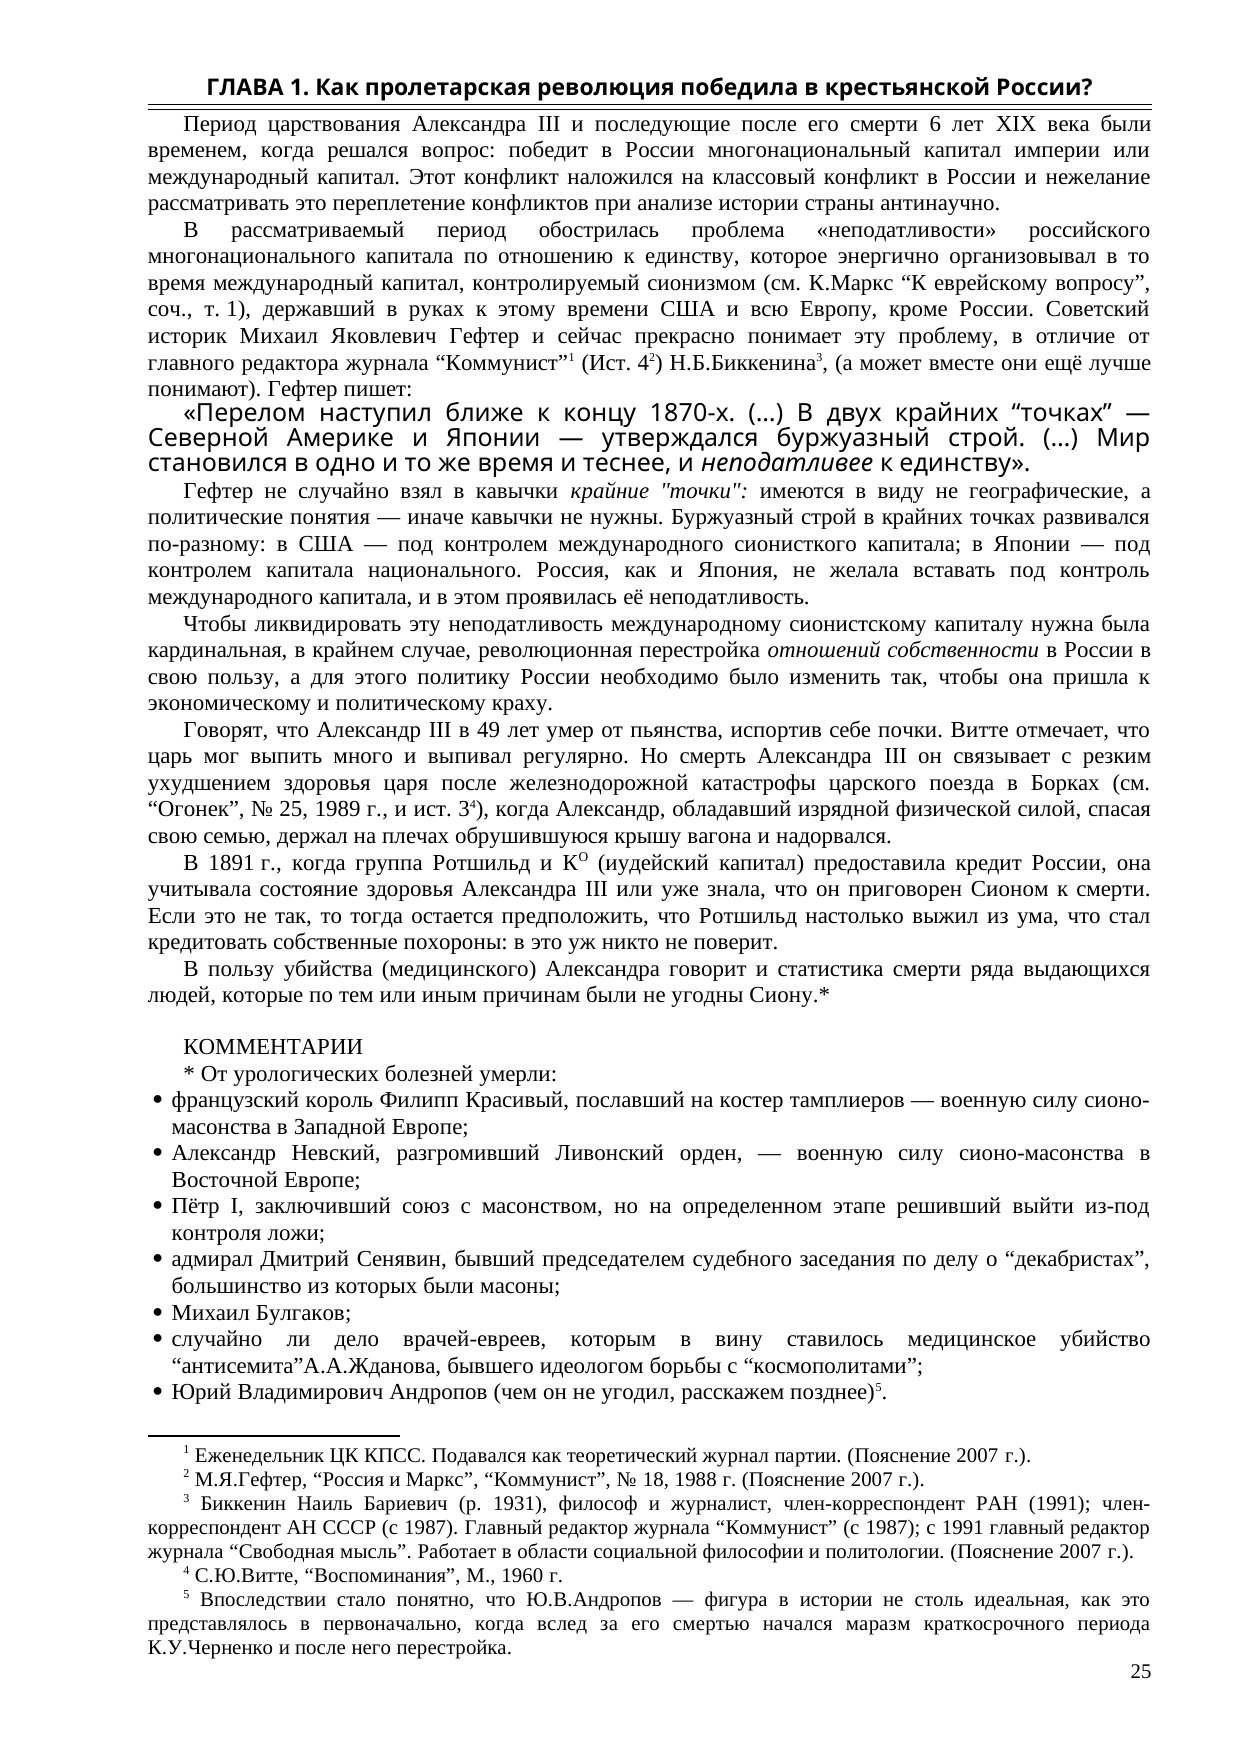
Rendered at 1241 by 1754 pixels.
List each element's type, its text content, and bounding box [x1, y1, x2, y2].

list случайно ли дело врачей-евреев, которым в вину ставилось медицинское убийство “антисемита”А.А.Жданова, бывшего идеологом борьбы с “космополитами”; [154, 1325, 1152, 1378]
list Пётр I, заключивший союз с масонством, но на определенном этапе решивший выйти из-под контроля ложи; [154, 1192, 1152, 1245]
text Биккенин Наиль Бариевич (р. 1931), философ и журналист, член-корреспондент РАН (1991); член-корреспондент АН СССР (с 1987). Главный редактор журнала “Коммунист” (с 1987); с 1991 главный редактор журнала “Свободная мысль”. Работает в области социальной философии и политологии. (Пояснение 2007 г.). [148, 1491, 1152, 1563]
text Период царствования Александра III и последующие после его смерти 6 лет XIX века были временем, когда решался вопрос: победит в России многонациональный капитал империи или международный капитал. Этот конфликт наложился на классовый конфликт в России и нежелание рассматривать это переплетение конфликтов при анализе истории страны антинаучно. [148, 110, 1152, 216]
list Михаил Булгаков; [154, 1298, 1152, 1325]
list Впоследствии стало понятно, что Ю.В.Андропов — фигура в истории не столь идеальная, как это представлялось в первоначально, когда вслед за его смертью начался маразм краткосрочного периода К.У.Черненко и после него перестройка. [148, 1587, 1152, 1659]
text Говорят, что Александр III в 49 лет умер от пьянства, испортив себе почки. Витте отмечает, что царь мог выпить много и выпивал регулярно. Но смерть Александра III он связывает с резким ухудшением здоровья царя после железнодорожной катастрофы царского поезда в Борках (см. “Огонек”, № 25, 1989 г., и ист. 3), когда Александр, обладавший изрядной физической силой, спасая свою семью, держал на плечах обрушившуюся крышу вагона и надорвался. [148, 716, 1152, 848]
text Еженедельник ЦК КПСС. Подавался как теоретический журнал партии. (Пояснение 2007 г.). [148, 1442, 1152, 1467]
text М.Я.Гефтер, “Россия и Маркс”, “Коммунист”, № 18, 1988 г. (Пояснение 2007 г.). [148, 1467, 1152, 1491]
text Чтобы ликвидировать эту неподатливость международному сионистскому капиталу нужна была кардинальная, в крайнем случае, революционная перестройка отношений собственности в России в свою пользу, а для этого политику России необходимо было изменить так, чтобы она пришла к экономическому и политическому краху. [148, 609, 1152, 716]
list Александр Невский, разгромивший Ливонский орден, — военную силу сионо-масонства в Восточной Европе; [154, 1139, 1152, 1192]
text * От урологических болезней умерли: [148, 1059, 1152, 1086]
text В 1891 г., когда группа Ротшильд и КО (иудейский капитал) предоставила кредит России, она учитывала состояние здоровья Александра III или уже знала, что он приговорен Сионом к смерти. Если это не так, то тогда остается предположить, что Ротшильд настолько выжил из ума, что стал кредитовать собственные похороны: в это уж никто не поверит. [148, 848, 1152, 955]
text С.Ю.Витте, “Воспоминания”, М., 1960 г. [148, 1563, 1152, 1587]
list адмирал Дмитрий Сенявин, бывший председателем судебного заседания по делу о “декабристах”, большинство из которых были масоны; [154, 1245, 1152, 1298]
list Юрий Владимирович Андропов (чем он не угодил, расскажем позднее). [154, 1378, 1152, 1405]
text В рассматриваемый период обострилась проблема «неподатливости» российского многонационального капитала по отношению к единству, которое энергично организовывал в то время международный капитал, контролируемый сионизмом (см. К.Маркс “К еврейскому вопросу”, соч., т. 1), державший в руках к этому времени США и всю Европу, кроме России. Советский историк Михаил Яковлевич Гефтер и сейчас прекрасно понимает эту проблему, в отличие от главного редактора журнала “Коммунист” (Ист. 4) Н.Б.Биккенина, (а может вместе они ещё лучше понимают). Гефтер пишет: [148, 216, 1152, 402]
text В пользу убийства (медицинского) Александра говорит и статистика смерти ряда выдающихся людей, которые по тем или иным причинам были не угодны Сиону.* [148, 955, 1152, 1008]
text «Перелом наступил ближе к концу 1870-х. (…) В двух крайних “точках” — Северной Америке и Японии — утверждался буржуазный строй. (…) Мир становился в одно и то же время и теснее, и неподатливее к единству». [148, 402, 1152, 477]
text Гефтер не случайно взял в кавычки крайние "точки": имеются в виду не географические, а политические понятия — иначе кавычки не нужны. Буржуазный строй в крайних точках развивался по-разному: в США — под контролем международного сионисткого капитала; в Японии — под контролем капитала национального. Россия, как и Япония, не желала вставать под контроль международного капитала, и в этом проявилась её неподатливость. [148, 477, 1152, 609]
text КОММЕНТАРИИ [148, 1033, 1152, 1059]
list французский король Филипп Красивый, пославший на костер тамплиеров — военную силу сионо-масонства в Западной Европе; [154, 1086, 1152, 1139]
